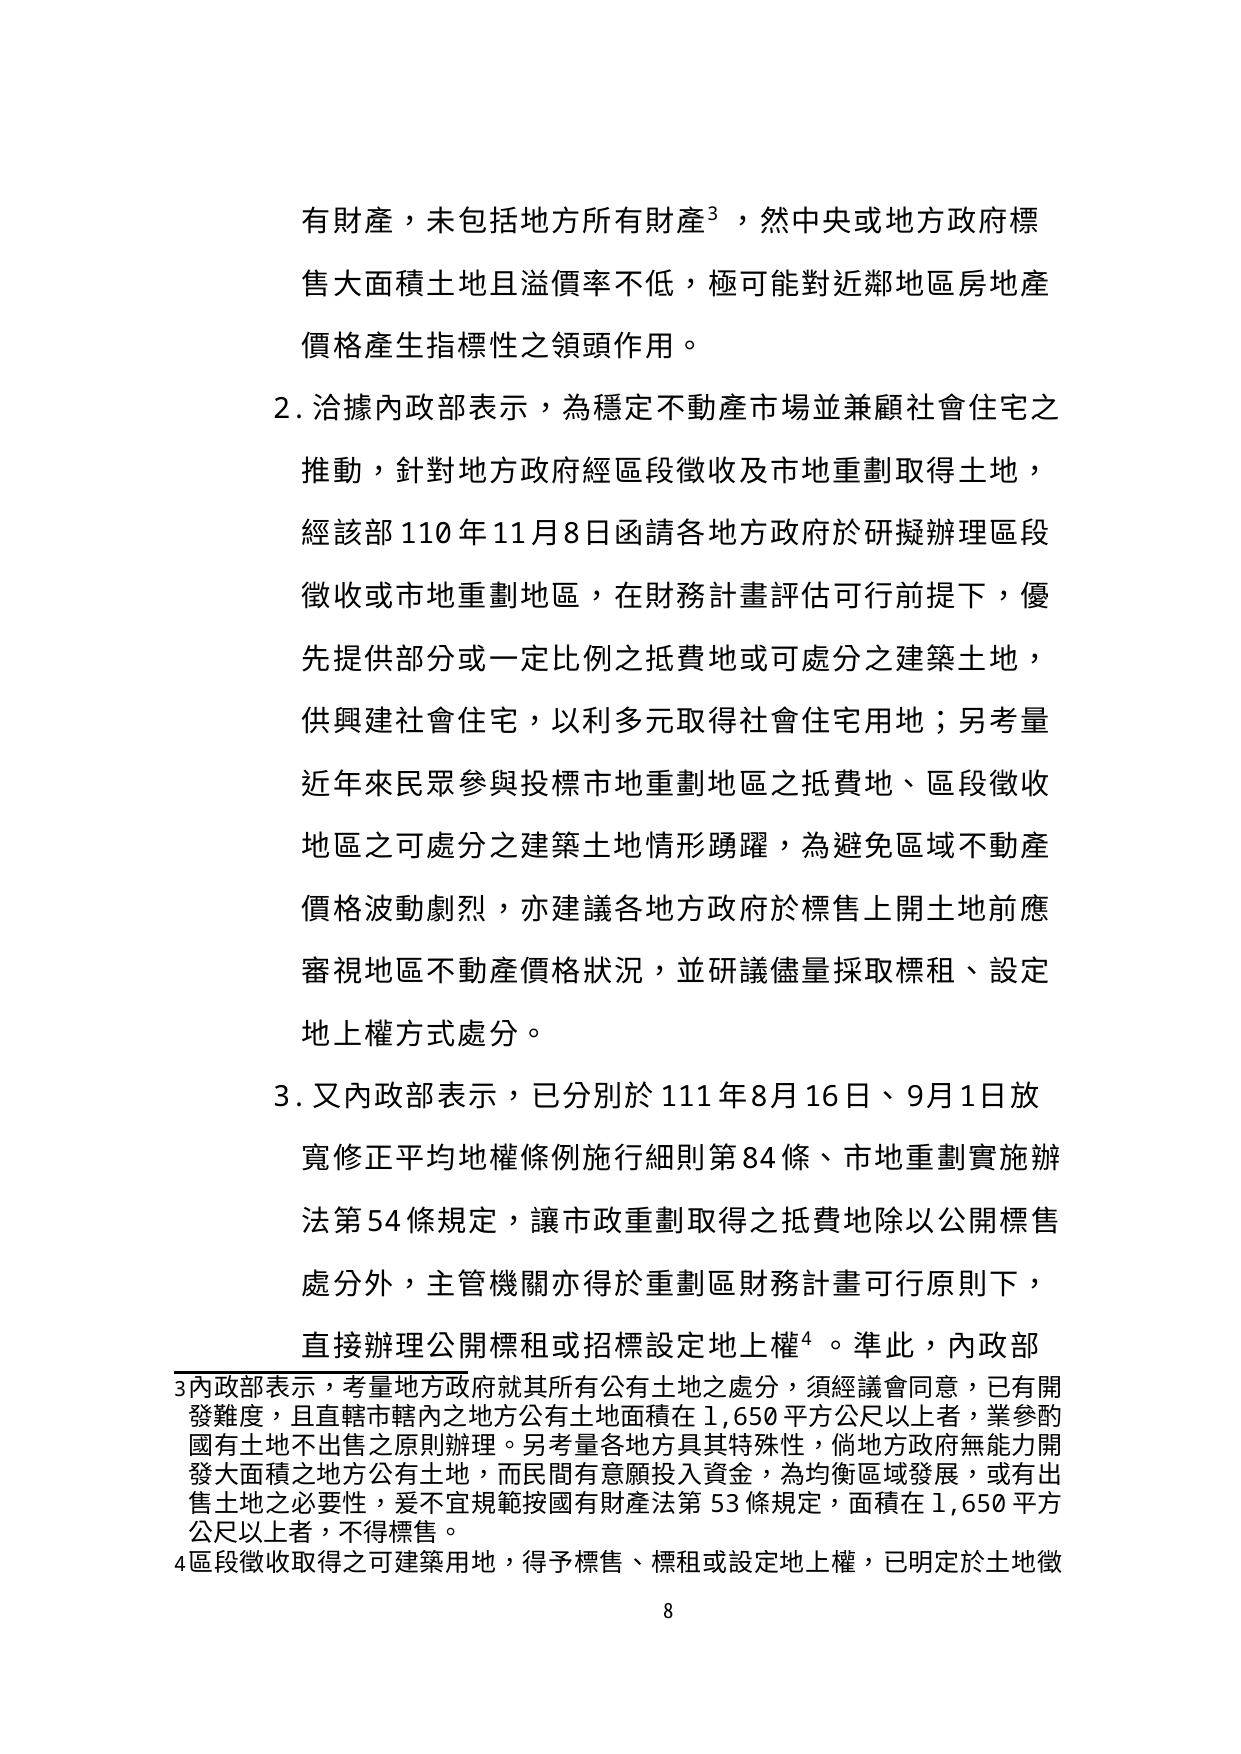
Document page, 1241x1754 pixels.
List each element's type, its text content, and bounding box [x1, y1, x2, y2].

text 3.又內政部表示，已分別於111年8月16日、9月1日放寬修正平均地權條例施行細則第84條、市地重劃實施辦法第54條規定，讓市政重劃取得之抵費地除以公開標售處分外，主管機關亦得於重劃區財務計畫可行原則下，直接辦理公開標租或招標設定地上權。準此，內政部雖以110年函令及111年修正放寬規定各市縣於處分區段徵收或市地重劃地區所取得可建築用地，儘量採取標租、設定地上權方式處分，惟各市縣後續執行情形允宜持續追蹤。 [264, 1052, 1061, 1365]
text 有財產，未包括地方所有財產，然中央或地方政府標售大面積土地且溢價率不低，極可能對近鄰地區房地產價格產生指標性之領頭作用。 [264, 177, 1061, 365]
text 區段徵收取得之可建築用地，得予標售、標租或設定地上權，已明定於土地徵 [174, 1548, 1063, 1577]
text 內政部表示，考量地方政府就其所有公有土地之處分，須經議會同意，已有開發難度，且直轄市轄內之地方公有土地面積在l,650平方公尺以上者，業參酌國有土地不出售之原則辦理。另考量各地方具其特殊性，倘地方政府無能力開發大面積之地方公有土地，而民間有意願投入資金，為均衡區域發展，或有出售土地之必要性，爰不宜規範按國有財產法第53條規定，面積在l,650平方公尺以上者，不得標售。 [174, 1373, 1063, 1548]
text 2.洽據內政部表示，為穩定不動產市場並兼顧社會住宅之推動，針對地方政府經區段徵收及市地重劃取得土地，經該部110年11月8日函請各地方政府於研擬辦理區段徵收或市地重劃地區，在財務計畫評估可行前提下，優先提供部分或一定比例之抵費地或可處分之建築土地，供興建社會住宅，以利多元取得社會住宅用地；另考量近年來民眾參與投標市地重劃地區之抵費地、區段徵收地區之可處分之建築土地情形踴躍，為避免區域不動產價格波動劇烈，亦建議各地方政府於標售上開土地前應審視地區不動產價格狀況，並研議儘量採取標租、設定地上權方式處分。 [264, 365, 1061, 1052]
